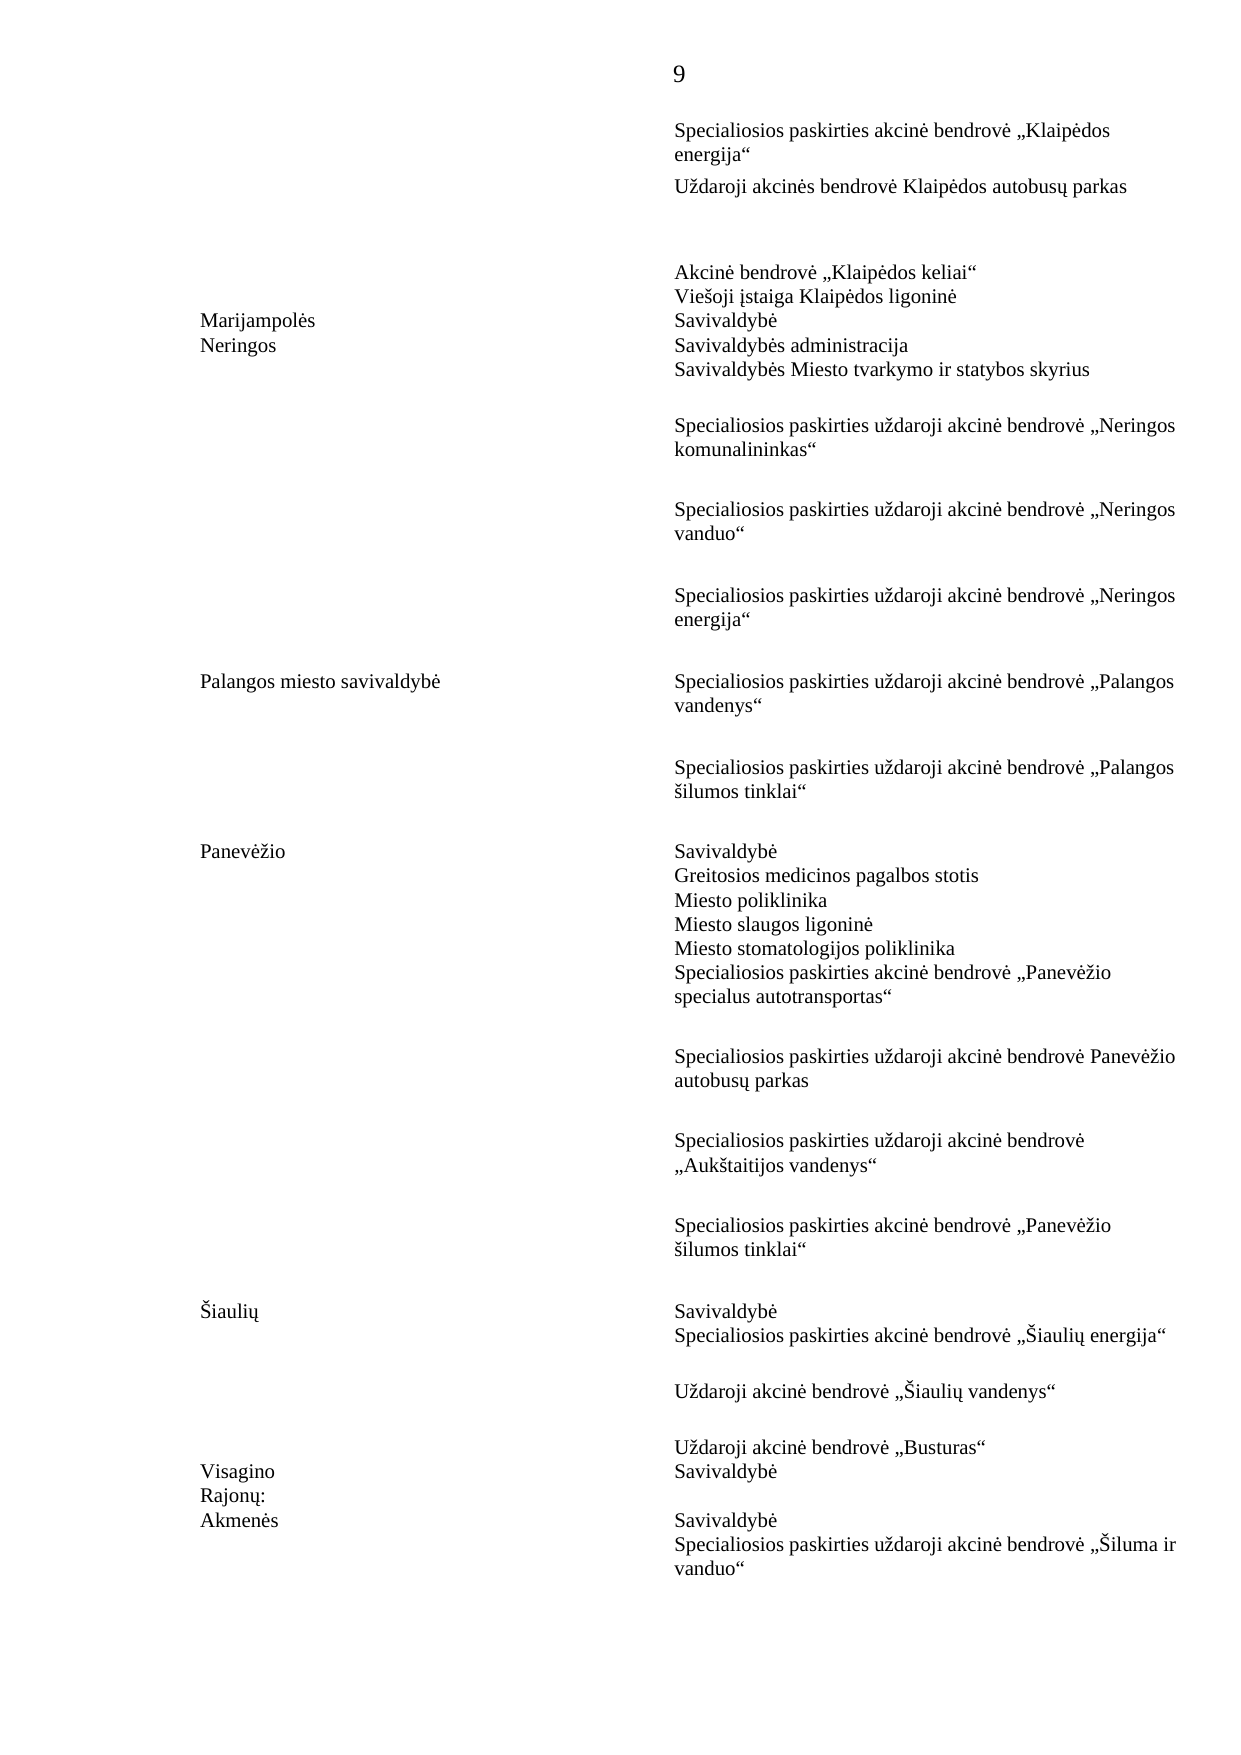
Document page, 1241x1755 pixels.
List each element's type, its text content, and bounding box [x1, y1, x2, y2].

table_cell Greitosios medicinos pagalbos stotis [663, 864, 1192, 887]
table_cell Viešoji įstaiga Klaipėdos ligoninė [663, 284, 1192, 308]
table_cell Specialiosios paskirties uždaroji akcinė bendrovė „Neringos vanduo“ [663, 497, 1192, 583]
table_cell Uždaroji akcinė bendrovė „Šiaulių vandenys“ [663, 1379, 1192, 1435]
table_cell Rajonų: [189, 1484, 663, 1507]
table_cell Savivaldybė [663, 1508, 1192, 1532]
table_cell Palangos miesto savivaldybė [189, 669, 663, 839]
table_cell Specialiosios paskirties uždaroji akcinė bendrovė „Aukštaitijos vandenys“ [663, 1129, 1192, 1213]
table_cell Neringos [189, 333, 663, 669]
table_cell Specialiosios paskirties uždaroji akcinė bendrovė „Palangos vandenys“ [663, 669, 1192, 755]
table_cell Miesto slaugos ligoninė [663, 912, 1192, 936]
table_cell Akcinė bendrovė „Klaipėdos keliai“ [663, 260, 1192, 284]
table_cell Savivaldybė [663, 1459, 1192, 1483]
table_cell Uždaroji akcinė bendrovė „Busturas“ [663, 1435, 1192, 1459]
table_cell Marijampolės [189, 309, 663, 332]
table_cell Miesto poliklinika [663, 888, 1192, 912]
table_cell Visagino [189, 1459, 663, 1483]
table_cell Specialiosios paskirties akcinė bendrovė „Klaipėdos energija“ [663, 118, 1192, 174]
table_cell Specialiosios paskirties uždaroji akcinė bendrovė „Neringos komunalininkas“ [663, 413, 1192, 497]
table_cell Specialiosios paskirties uždaroji akcinė bendrovė „Palangos šilumos tinklai“ [663, 755, 1192, 839]
table_cell Šiaulių [189, 1299, 663, 1459]
table_cell Akmenės [189, 1508, 663, 1617]
table_cell Panevėžio [189, 839, 663, 1299]
table_cell Specialiosios paskirties akcinė bendrovė „Panevėžio šilumos tinklai“ [663, 1213, 1192, 1299]
table_cell Savivaldybė [663, 309, 1192, 332]
table_cell Savivaldybės administracija [663, 333, 1192, 357]
table_cell Uždaroji akcinės bendrovė Klaipėdos autobusų parkas [663, 174, 1192, 260]
table_cell Miesto stomatologijos poliklinika [663, 936, 1192, 960]
table_cell Savivaldybės Miesto tvarkymo ir statybos skyrius [663, 357, 1192, 413]
table_cell Savivaldybė [663, 1299, 1192, 1323]
table_cell [189, 284, 663, 308]
table_cell Specialiosios paskirties uždaroji akcinė bendrovė „Šiluma ir vanduo“ [663, 1532, 1192, 1617]
table_cell [189, 118, 663, 284]
table_cell Savivaldybė [663, 839, 1192, 863]
table_cell Specialiosios paskirties akcinė bendrovė „Šiaulių energija“ [663, 1323, 1192, 1379]
table_cell Specialiosios paskirties uždaroji akcinė bendrovė „Neringos energija“ [663, 583, 1192, 669]
table_cell Specialiosios paskirties uždaroji akcinė bendrovė Panevėžio autobusų parkas [663, 1044, 1192, 1128]
table_cell [663, 1484, 1192, 1507]
table_cell Specialiosios paskirties akcinė bendrovė „Panevėžio specialus autotransportas“ [663, 960, 1192, 1044]
